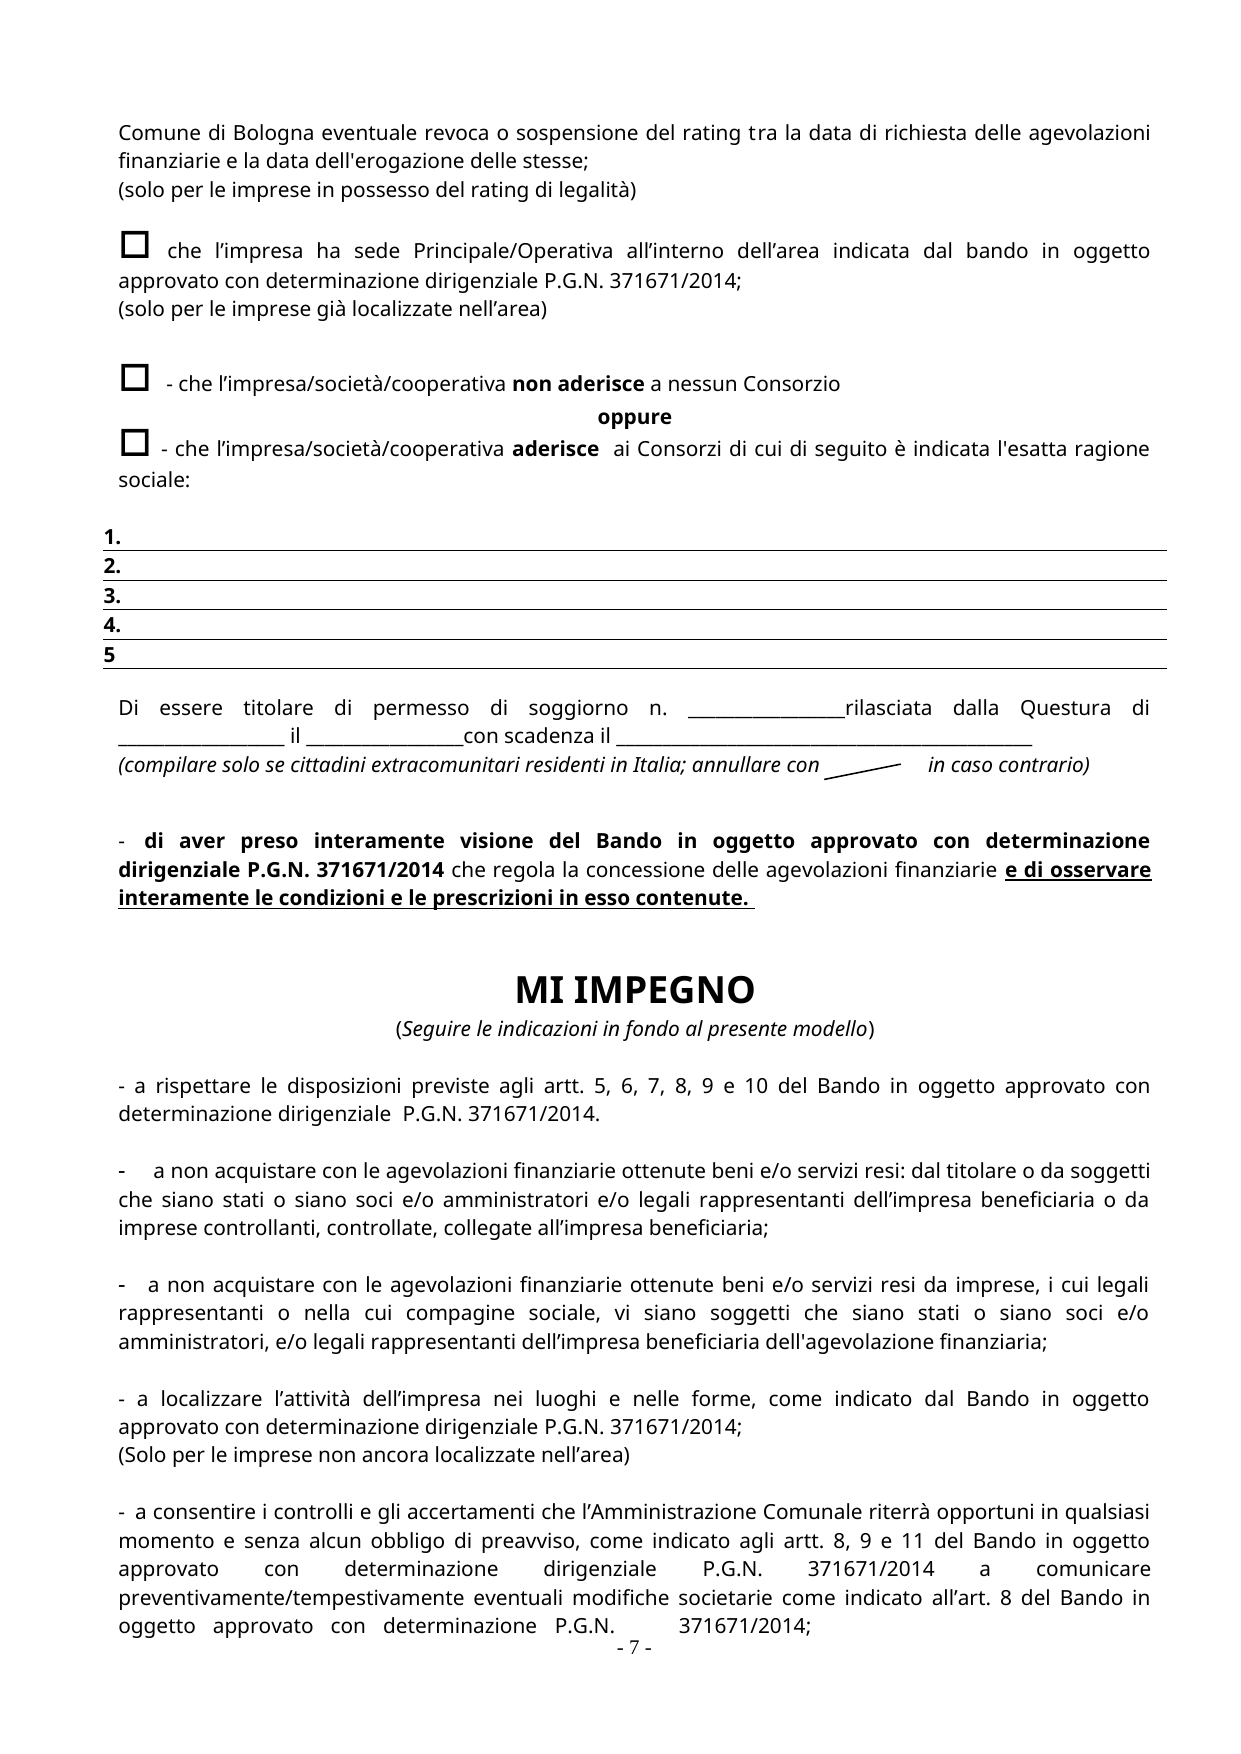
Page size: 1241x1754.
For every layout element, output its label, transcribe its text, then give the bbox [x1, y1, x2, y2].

text Di essere titolare di permesso di soggiorno n. _________________rilasciata dalla Questura di __________________ il _________________con scadenza il _____________________________________________ [118, 693, 1152, 750]
text (compilare solo se cittadini extracomunitari residenti in Italia; annullare con in caso contrario) [118, 750, 1152, 778]
table_cell 4. [103, 610, 1167, 639]
list a non acquistare con le agevolazioni finanziarie ottenute beni e/o servizi resi da imprese, i cui legali rappresentanti o nella cui compagine sociale, vi siano soggetti che siano stati o siano soci e/o amministratori, e/o legali rappresentanti dell’impresa beneficiaria dell'agevolazione finanziaria; [118, 1270, 1152, 1355]
text - a localizzare l’attività dell’impresa nei luoghi e nelle forme, come indicato dal Bando in oggetto approvato con determinazione dirigenziale P.G.N. 371671/2014; [118, 1384, 1152, 1441]
text (solo per le imprese in possesso del rating di legalità) [118, 175, 1152, 203]
list a non acquistare con le agevolazioni finanziarie ottenute beni e/o servizi resi: dal titolare o da soggetti che siano stati o siano soci e/o amministratori e/o legali rappresentanti dell’impresa beneficiaria o da imprese controllanti, controllate, collegate all’impresa beneficiaria; [118, 1156, 1152, 1242]
text (Solo per le imprese non ancora localizzate nell’area) [118, 1441, 1152, 1469]
table_cell 5 [103, 640, 1167, 668]
subtitle MI IMPEGNO [118, 963, 1152, 1014]
table_cell 2. [103, 551, 1167, 580]
text  che l’impresa ha sede Principale/Operativa all’interno dell’area indicata dal bando in oggetto approvato con determinazione dirigenziale P.G.N. 371671/2014; [118, 232, 1152, 294]
text (Seguire le indicazioni in fondo al presente modello) [118, 1014, 1152, 1042]
text  - che l’impresa/società/cooperativa aderisce ai Consorzi di cui di seguito è indicata l'esatta ragione sociale: [118, 431, 1152, 493]
table_cell 3. [103, 581, 1167, 609]
text  - che l’impresa/società/cooperativa non aderisce a nessun Consorzio [118, 351, 1152, 402]
text - a consentire i controlli e gli accertamenti che l’Amministrazione Comunale riterrà opportuni in qualsiasi momento e senza alcun obbligo di preavviso, come indicato agli artt. 8, 9 e 11 del Bando in oggetto approvato con determinazione dirigenziale P.G.N. 371671/2014 a comunicare preventivamente/tempestivamente eventuali modifiche societarie come indicato all’art. 8 del Bando in oggetto approvato con determinazione P.G.N. 371671/2014; [118, 1497, 1152, 1640]
table_header 1. [103, 522, 1167, 550]
text oppure [118, 402, 1152, 431]
text - a rispettare le disposizioni previste agli artt. 5, 6, 7, 8, 9 e 10 del Bando in oggetto approvato con determinazione dirigenziale P.G.N. 371671/2014. [118, 1071, 1152, 1128]
text - di aver preso interamente visione del Bando in oggetto approvato con determinazione dirigenziale P.G.N. 371671/2014 che regola la concessione delle agevolazioni finanziarie e di osservare interamente le condizioni e le prescrizioni in esso contenute. [118, 827, 1152, 912]
text Comune di Bologna eventuale revoca o sospensione del rating tra la data di richiesta delle agevolazioni finanziarie e la data dell'erogazione delle stesse; [118, 118, 1152, 175]
text (solo per le imprese già localizzate nell’area) [118, 294, 1152, 323]
